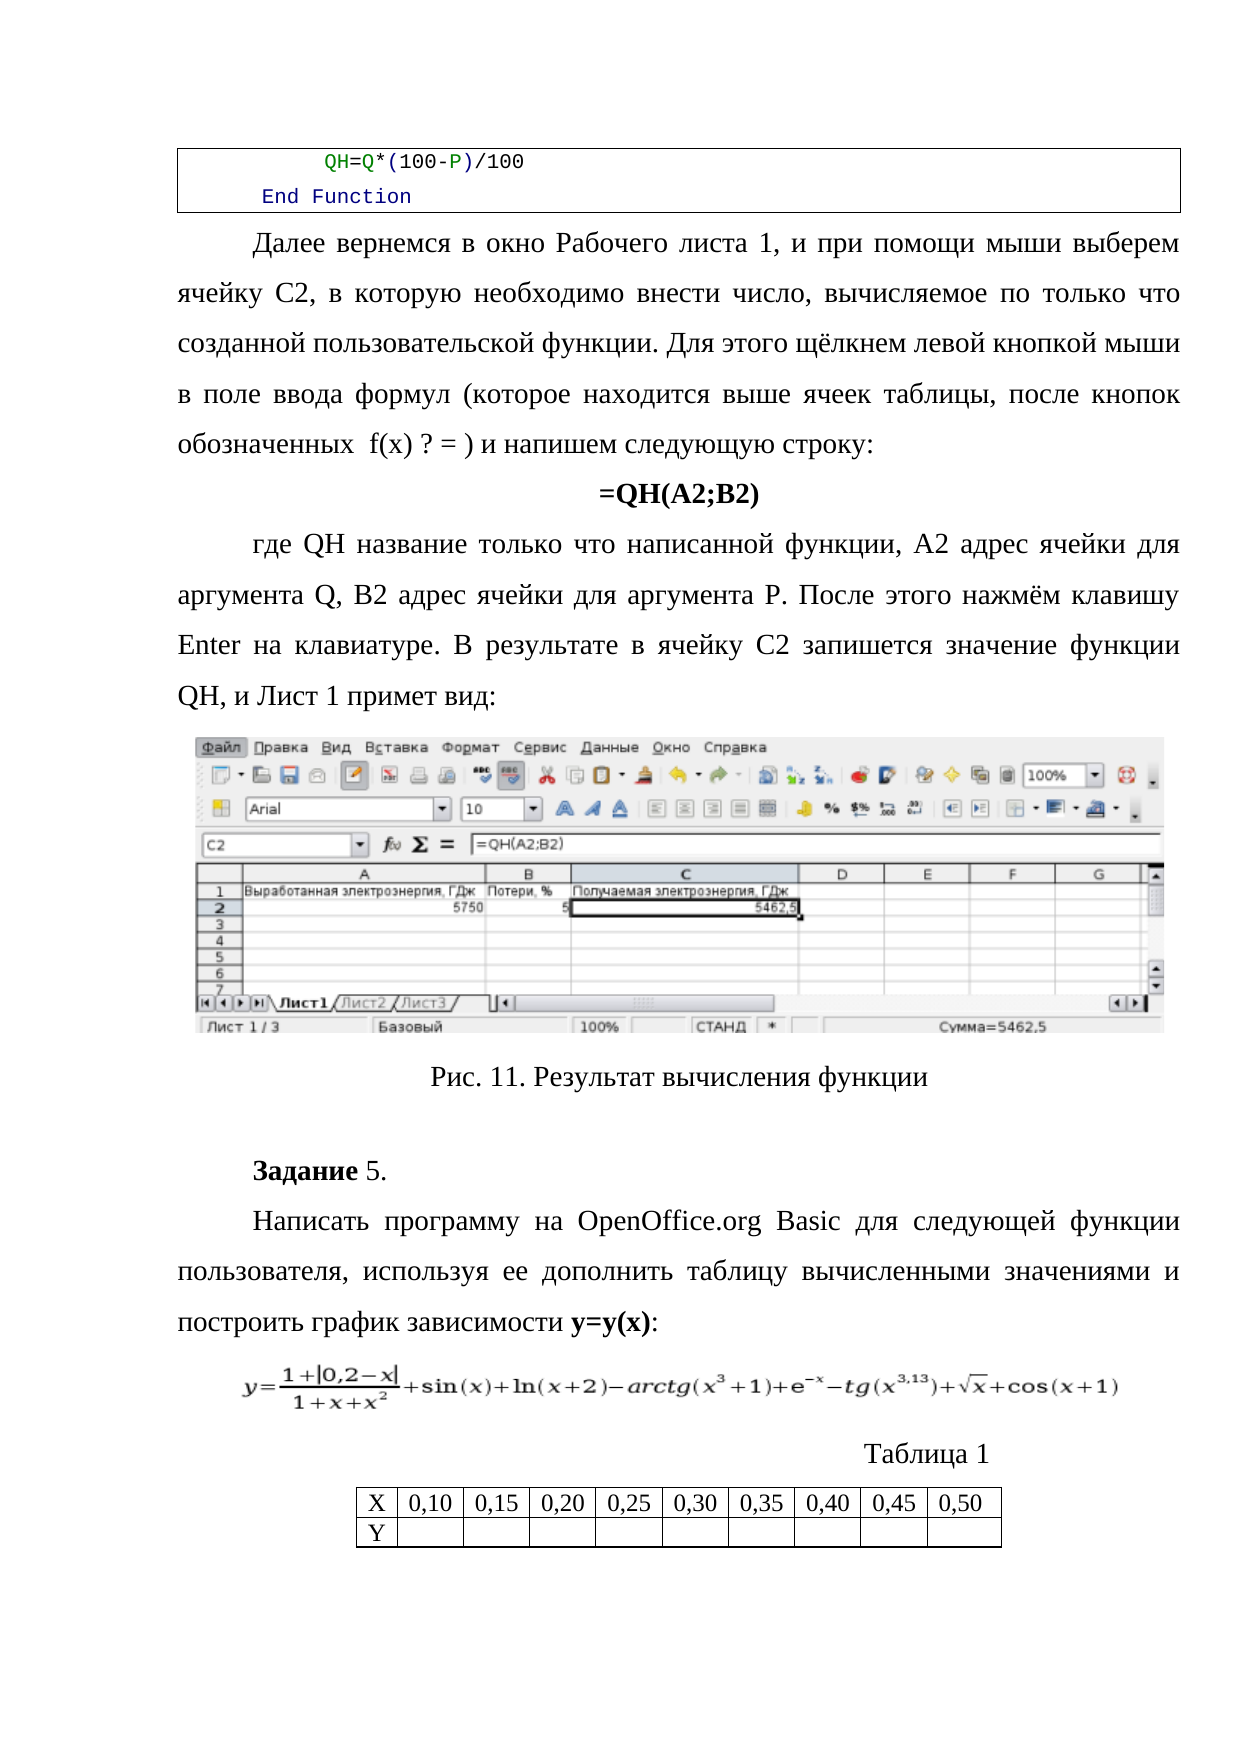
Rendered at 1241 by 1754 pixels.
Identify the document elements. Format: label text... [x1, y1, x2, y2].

text Далее вернемся в окно Рабочего листа 1, и при помощи мыши выберем ячейку С2, в которую необходимо внести число, вычисляемое по только что созданной пользовательской функции. Для этого щёлкнем левой кнопкой мыши в поле ввода формул (которое находится выше ячеек таблицы, после кнопок обозначенных f(x) ? = ) и напишем следующую строку: [177, 225, 1181, 459]
table_cell [663, 1518, 728, 1546]
table_header X [357, 1488, 397, 1517]
table_header 0,50 [928, 1488, 1001, 1517]
text =QH(A2;B2) [177, 476, 1181, 510]
table_cell [928, 1518, 1001, 1546]
table_header 0,15 [464, 1488, 529, 1517]
picture [236, 1363, 1122, 1411]
table_cell [398, 1518, 463, 1546]
table_cell [861, 1518, 927, 1546]
text QH=Q*(100-P)/100 [178, 149, 1180, 174]
table_cell [729, 1518, 794, 1546]
table_header 0,25 [596, 1488, 662, 1517]
text Задание 5. [177, 1153, 1181, 1186]
text где QH название только что написанной функции, A2 адрес ячейки для аргумента Q, B2 адрес ячейки для аргумента P. После этого нажмём клавишу Enter на клавиатуре. В результате в ячейку С2 запишется значение функции QH, и Лист 1 примет вид: [177, 527, 1181, 711]
table_cell [464, 1518, 529, 1546]
table_cell [596, 1518, 662, 1546]
table_cell [530, 1518, 595, 1546]
table_header 0,20 [530, 1488, 595, 1517]
table_header 0,40 [795, 1488, 860, 1517]
table_header 0,30 [663, 1488, 728, 1517]
table_cell Y [357, 1518, 397, 1546]
table_header 0,10 [398, 1488, 463, 1517]
table_header 0,45 [861, 1488, 927, 1517]
text Таблица 1 [177, 1436, 1181, 1470]
text Написать программу на OpenOffice.org Basic для следующей функции пользователя, используя ее дополнить таблицу вычисленными значениями и построить график зависимости y=y(x): [177, 1203, 1181, 1337]
text Рис. 11. Результат вычисления функции [177, 1059, 1181, 1092]
text End Function [178, 183, 1180, 212]
table_header 0,35 [729, 1488, 794, 1517]
table_cell [795, 1518, 860, 1546]
picture [194, 737, 1165, 1033]
